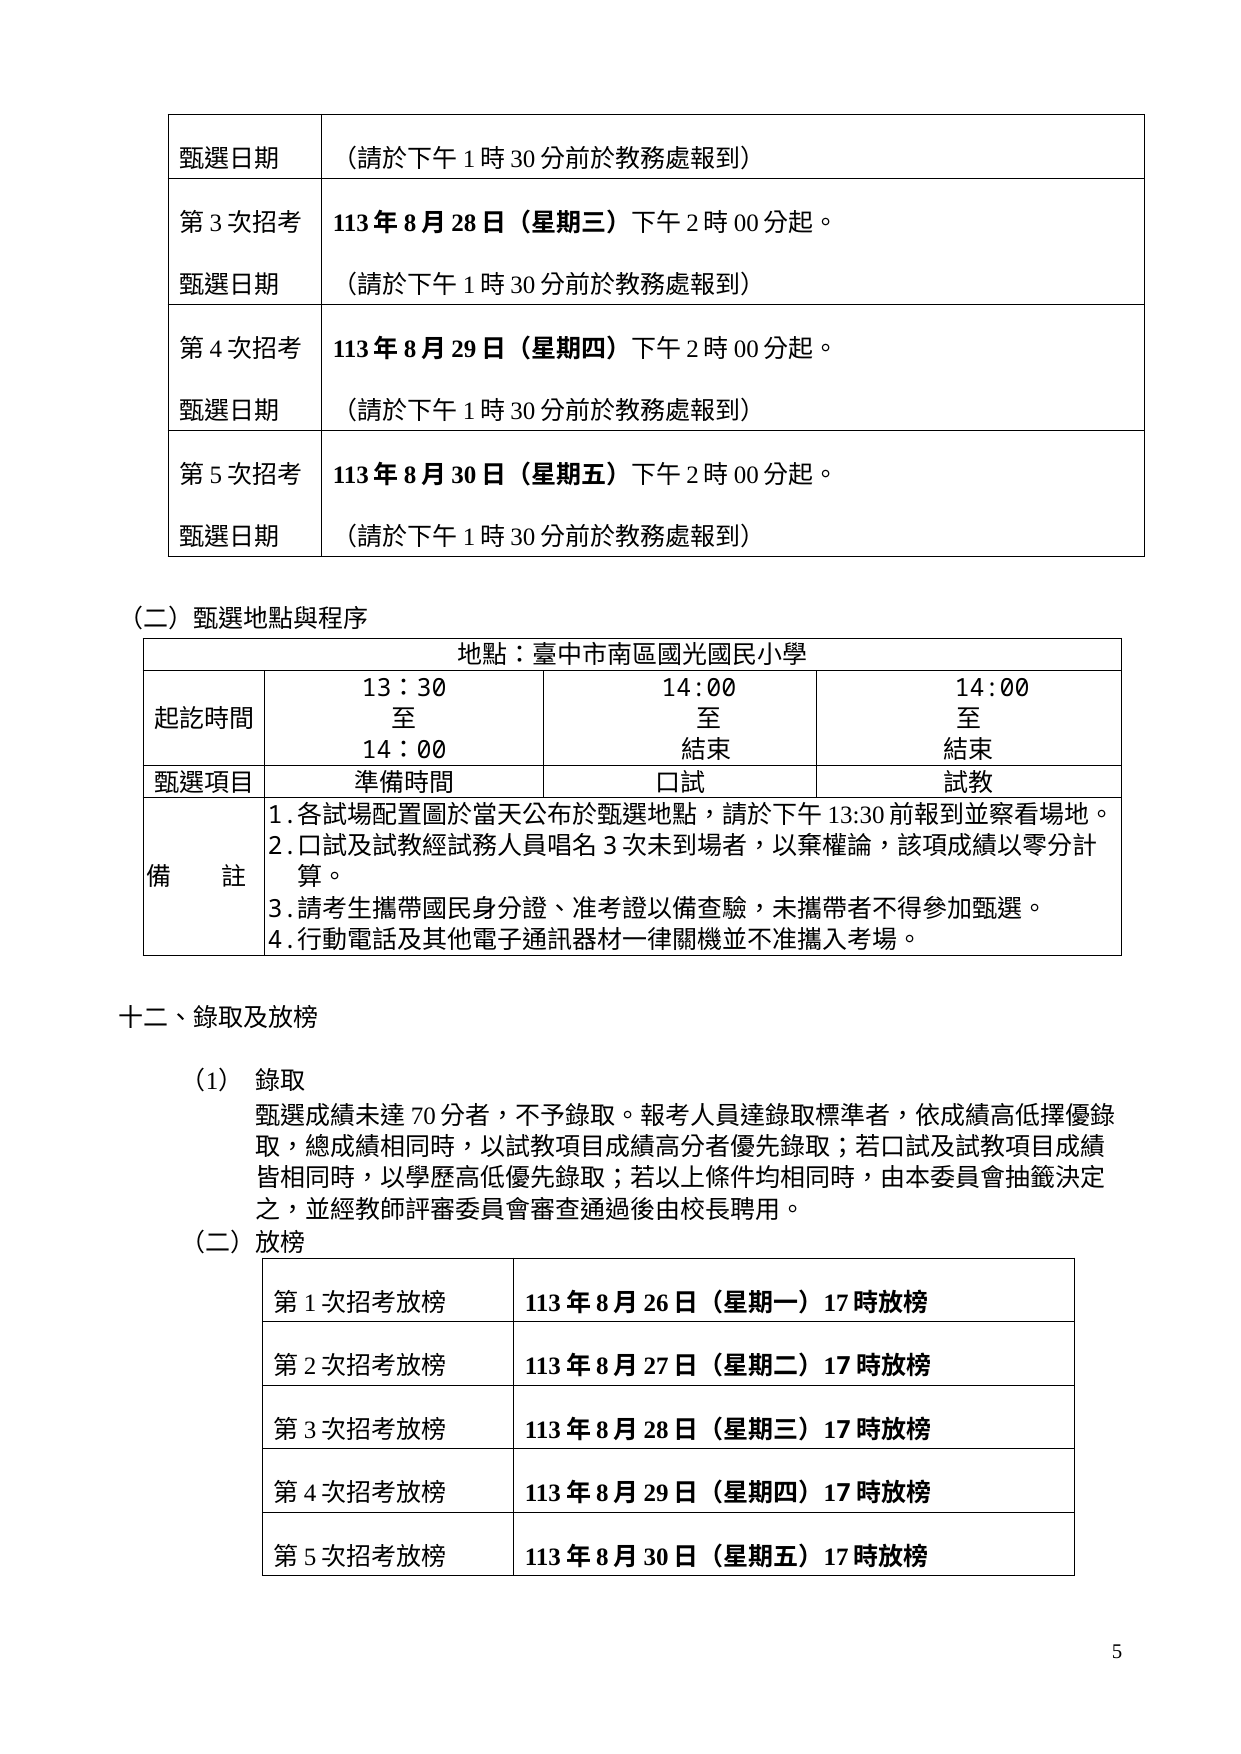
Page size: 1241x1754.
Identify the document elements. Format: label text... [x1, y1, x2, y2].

table_cell 試教 [817, 766, 1121, 797]
table_cell 113年8月30日（星期五）17時放榜 [514, 1513, 1074, 1575]
table_cell 113年8月27日（星期二）17時放榜 [514, 1322, 1074, 1385]
table_cell 14:00 至 結束 [817, 671, 1121, 765]
table_cell 13：30 至 14：00 [265, 671, 543, 765]
table_cell 9：00 14:00 至 結束 [544, 671, 816, 765]
table_header 113年8月26日（星期一）17時放榜 [514, 1259, 1074, 1321]
table_cell 起訖時間 [144, 671, 264, 765]
table_cell 第5次招考放榜 [263, 1513, 513, 1575]
table_cell 第3次招考甄選日期 [169, 179, 321, 303]
table_cell 1.各試場配置圖於當天公布於甄選地點，請於下午13:30前報到並察看場地。 2.口試及試教經試務人員唱名3次未到場者，以棄權論，該項成績以零分計 算。 3.請考生攜帶國民身分證、准考證以備查驗，未攜帶者不得參加甄選。 4.行動電話及其他電子通訊器材一律關機並不准攜入考場。 [265, 798, 1121, 954]
table_cell 113年8月29日（星期四）17時放榜 [514, 1449, 1074, 1512]
table_header 地點：臺中市南區國光國民小學 [144, 639, 1121, 670]
text （二）放榜 [118, 1224, 1122, 1258]
table_cell 甄選項目 [144, 766, 264, 797]
text 十二、錄取及放榜 [118, 974, 1122, 1037]
list 錄取 [181, 1037, 1122, 1099]
table_header 第1次招考放榜 [263, 1259, 513, 1321]
table_cell 113年8月29日（星期四）下午2時00分起。 （請於下午1時30分前於教務處報到） [322, 305, 1144, 429]
table_cell 第2次招考放榜 [263, 1322, 513, 1385]
table_cell 第3次招考放榜 [263, 1386, 513, 1448]
table_cell 第5次招考甄選日期 [169, 431, 321, 556]
table_cell 準備時間 [265, 766, 543, 797]
text （二）甄選地點與程序 [118, 575, 1122, 638]
text 甄選成績未達70分者，不予錄取。報考人員達錄取標準者，依成績高低擇優錄取，總成績相同時，以試教項目成績高分者優先錄取；若口試及試教項目成績皆相同時，以學歷高低優先錄取；若以上條件均相同時，由本委員會抽籤決定之，並經教師評審委員會審查通過後由校長聘用。 [256, 1099, 1122, 1224]
table_cell 113年8月28日（星期三）下午2時00分起。 （請於下午1時30分前於教務處報到） [322, 179, 1144, 303]
table_cell 甄選日期 [169, 115, 321, 177]
table_cell 備 註 [144, 798, 264, 954]
table_cell 第4次招考甄選日期 [169, 305, 321, 429]
table_cell 113年8月30日（星期五）下午2時00分起。 （請於下午1時30分前於教務處報到） [322, 431, 1144, 556]
table_cell 口試 [544, 766, 816, 797]
table_cell 第4次招考放榜 [263, 1449, 513, 1512]
table_cell 113年8月28日（星期三）17時放榜 [514, 1386, 1074, 1448]
table_cell （請於下午1時30分前於教務處報到） [322, 115, 1144, 177]
